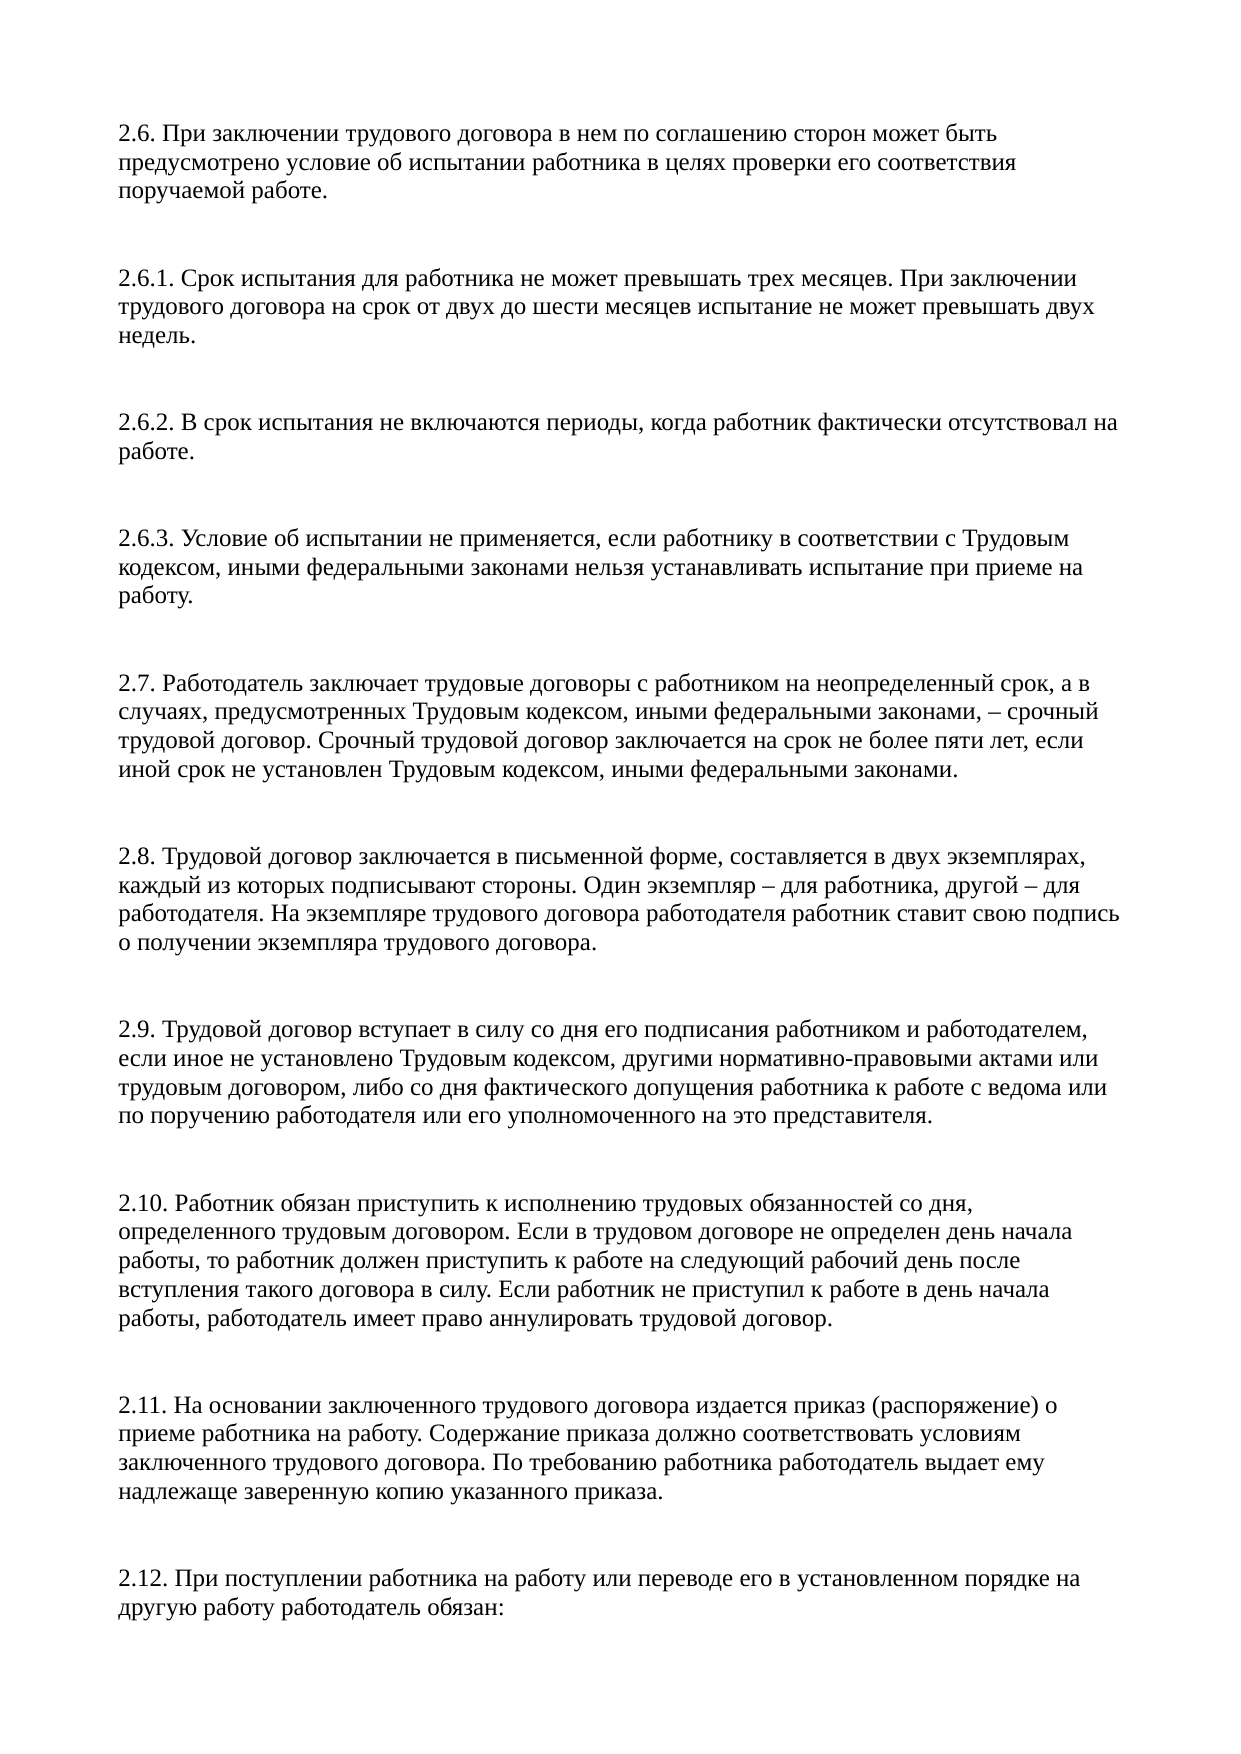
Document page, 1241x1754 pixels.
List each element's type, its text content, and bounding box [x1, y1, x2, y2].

text 2.8. Трудовой договор заключается в письменной форме, составляется в двух экземплярах, каждый из которых подписывают стороны. Один экземпляр – для работника, другой – для работодателя. На экземпляре трудового договора работодателя работник ставит свою подпись о получении экземпляра трудового договора. [118, 841, 1122, 956]
text 2.6.3. Условие об испытании не применяется, если работнику в соответствии с Трудовым кодексом, иными федеральными законами нельзя устанавливать испытание при приеме на работу. [118, 523, 1122, 609]
text 2.7. Работодатель заключает трудовые договоры с работником на неопределенный срок, а в случаях, предусмотренных Трудовым кодексом, иными федеральными законами, – срочный трудовой договор. Срочный трудовой договор заключается на срок не более пяти лет, если иной срок не установлен Трудовым кодексом, иными федеральными законами. [118, 668, 1122, 783]
text 2.6.2. В срок испытания не включаются периоды, когда работник фактически отсутствовал на работе. [118, 407, 1122, 465]
text 2.10. Работник обязан приступить к исполнению трудовых обязанностей со дня, определенного трудовым договором. Если в трудовом договоре не определен день начала работы, то работник должен приступить к работе на следующий рабочий день после вступления такого договора в силу. Если работник не приступил к работе в день начала работы, работодатель имеет право аннулировать трудовой договор. [118, 1188, 1122, 1331]
text 2.12. При поступлении работника на работу или переводе его в установленном порядке на другую работу работодатель обязан: [118, 1563, 1122, 1621]
text 2.11. На основании заключенного трудового договора издается приказ (распоряжение) о приеме работника на работу. Содержание приказа должно соответствовать условиям заключенного трудового договора. По требованию работника работодатель выдает ему надлежаще заверенную копию указанного приказа. [118, 1390, 1122, 1505]
text 2.9. Трудовой договор вступает в силу со дня его подписания работником и работодателем, если иное не установлено Трудовым кодексом, другими нормативно-правовыми актами или трудовым договором, либо со дня фактического допущения работника к работе с ведома или по поручению работодателя или его уполномоченного на это представителя. [118, 1014, 1122, 1129]
text 2.6. При заключении трудового договора в нем по соглашению сторон может быть предусмотрено условие об испытании работника в целях проверки его соответствия поручаемой работе. [118, 118, 1122, 204]
text 2.6.1. Срок испытания для работника не может превышать трех месяцев. При заключении трудового договора на срок от двух до шести месяцев испытание не может превышать двух недель. [118, 263, 1122, 349]
